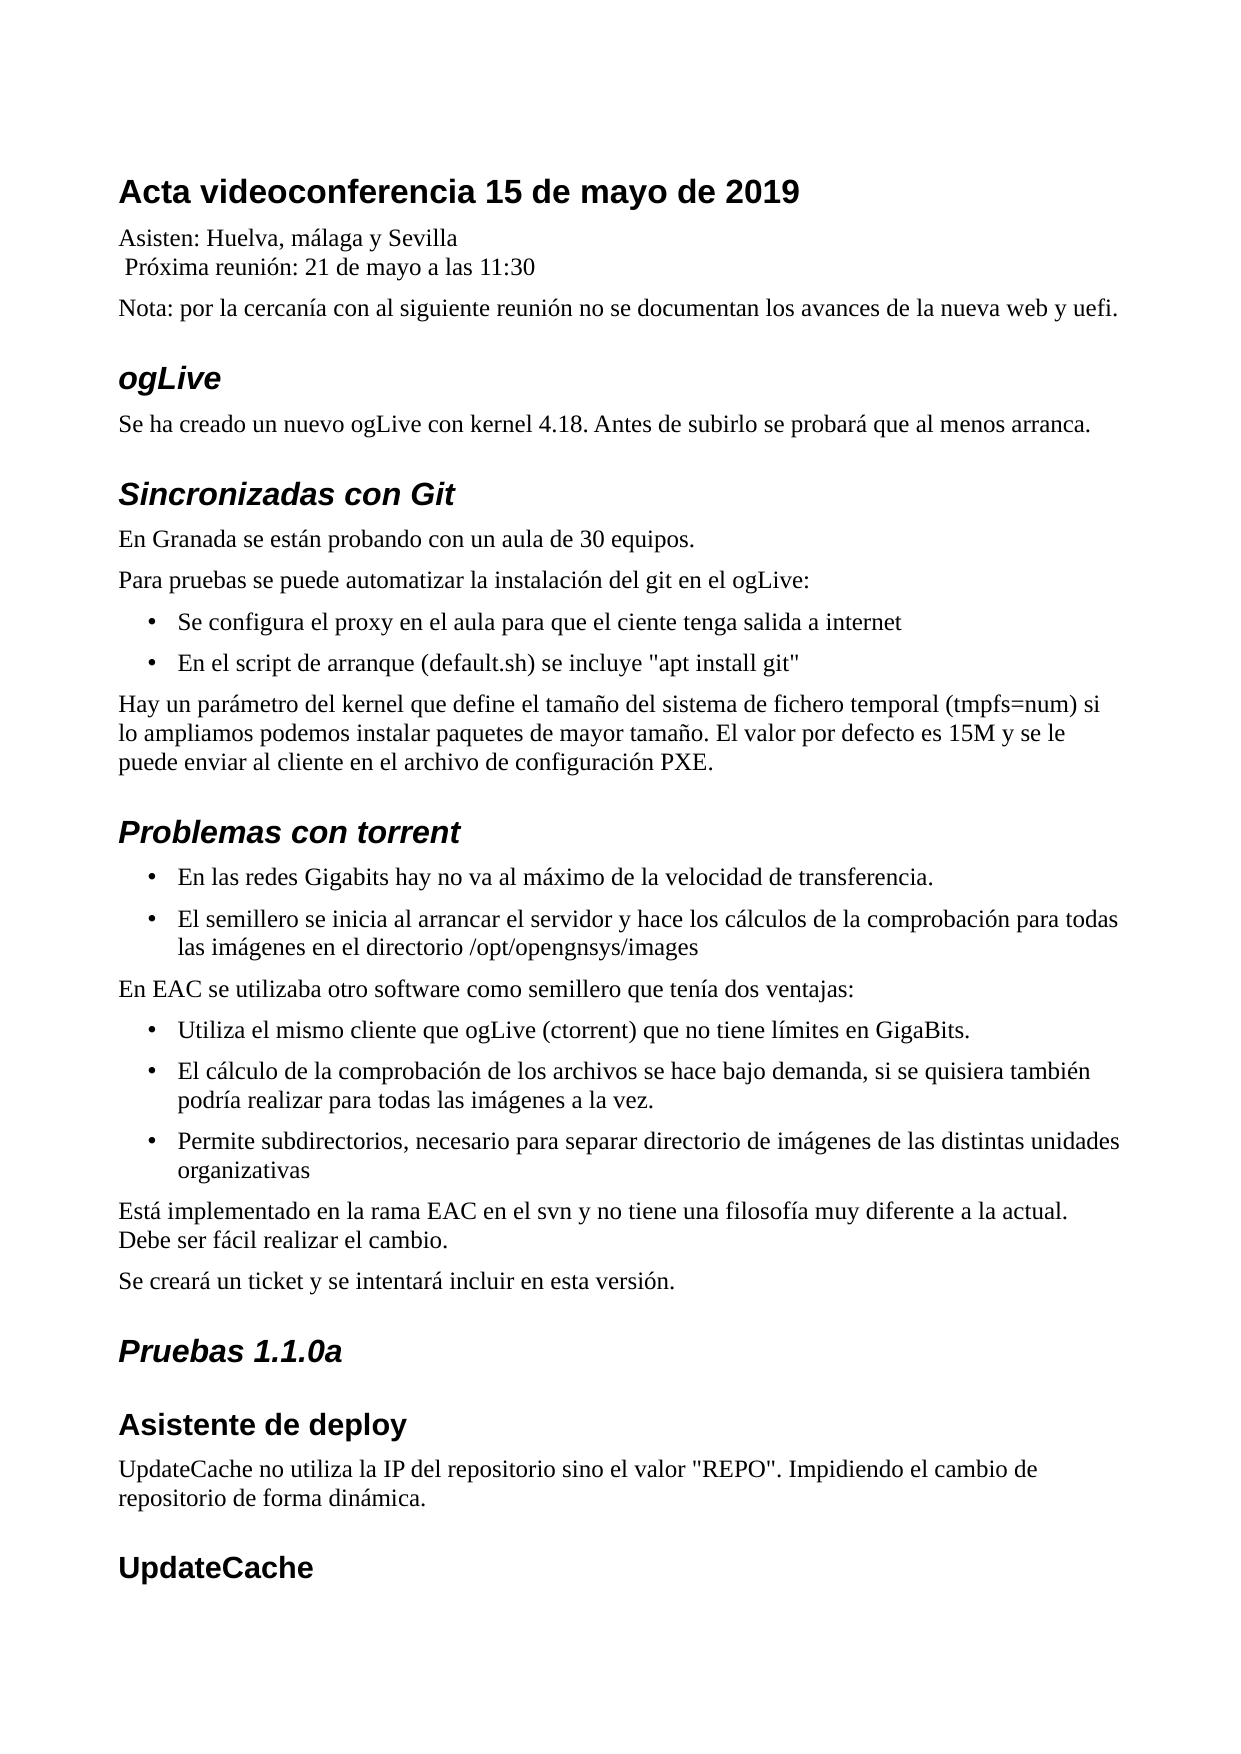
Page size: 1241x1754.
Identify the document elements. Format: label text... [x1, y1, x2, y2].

text En Granada se están probando con un aula de 30 equipos. [118, 524, 1122, 553]
text Para pruebas se puede automatizar la instalación del git en el ogLive: [118, 566, 1122, 594]
subtitle Sincronizadas con Git [118, 475, 1122, 512]
text Asisten: Huelva, málaga y Sevilla Próxima reunión: 21 de mayo a las 11:30 [118, 223, 1122, 281]
list En las redes Gigabits hay no va al máximo de la velocidad de transferencia. [148, 862, 1122, 891]
subtitle UpdateCache [118, 1549, 1122, 1585]
list Utiliza el mismo cliente que ogLive (ctorrent) que no tiene límites en GigaBits. [148, 1015, 1122, 1044]
text UpdateCache no utiliza la IP del repositorio sino el valor "REPO". Impidiendo el cambio de repositorio de forma dinámica. [118, 1454, 1122, 1512]
subtitle Asistente de deploy [118, 1407, 1122, 1442]
text Se ha creado un nuevo ogLive con kernel 4.18. Antes de subirlo se probará que al menos arranca. [118, 409, 1122, 437]
text En EAC se utilizaba otro software como semillero que tenía dos ventajas: [118, 974, 1122, 1002]
list El semillero se inicia al arrancar el servidor y hace los cálculos de la comprobación para todas las imágenes en el directorio /opt/opengnsys/images [148, 904, 1122, 961]
text Nota: por la cercanía con al siguiente reunión no se documentan los avances de la nueva web y uefi. [118, 293, 1122, 322]
text Está implementado en la rama EAC en el svn y no tiene una filosofía muy diferente a la actual. Debe ser fácil realizar el cambio. [118, 1196, 1122, 1254]
list Permite subdirectorios, necesario para separar directorio de imágenes de las distintas unidades organizativas [148, 1126, 1122, 1184]
subtitle Pruebas 1.1.0a [118, 1332, 1122, 1369]
subtitle ogLive [118, 359, 1122, 396]
list El cálculo de la comprobación de los archivos se hace bajo demanda, si se quisiera también podría realizar para todas las imágenes a la vez. [148, 1056, 1122, 1114]
list En el script de arranque (default.sh) se incluye "apt install git" [148, 648, 1122, 677]
text Se creará un ticket y se intentará incluir en esta versión. [118, 1266, 1122, 1295]
subtitle Acta videoconferencia 15 de mayo de 2019 [118, 172, 1122, 211]
subtitle Problemas con torrent [118, 813, 1122, 850]
list Se configura el proxy en el aula para que el ciente tenga salida a internet [148, 607, 1122, 636]
text Hay un parámetro del kernel que define el tamaño del sistema de fichero temporal (tmpfs=num) si lo ampliamos podemos instalar paquetes de mayor tamaño. El valor por defecto es 15M y se le puede enviar al cliente en el archivo de configuración PXE. [118, 689, 1122, 776]
